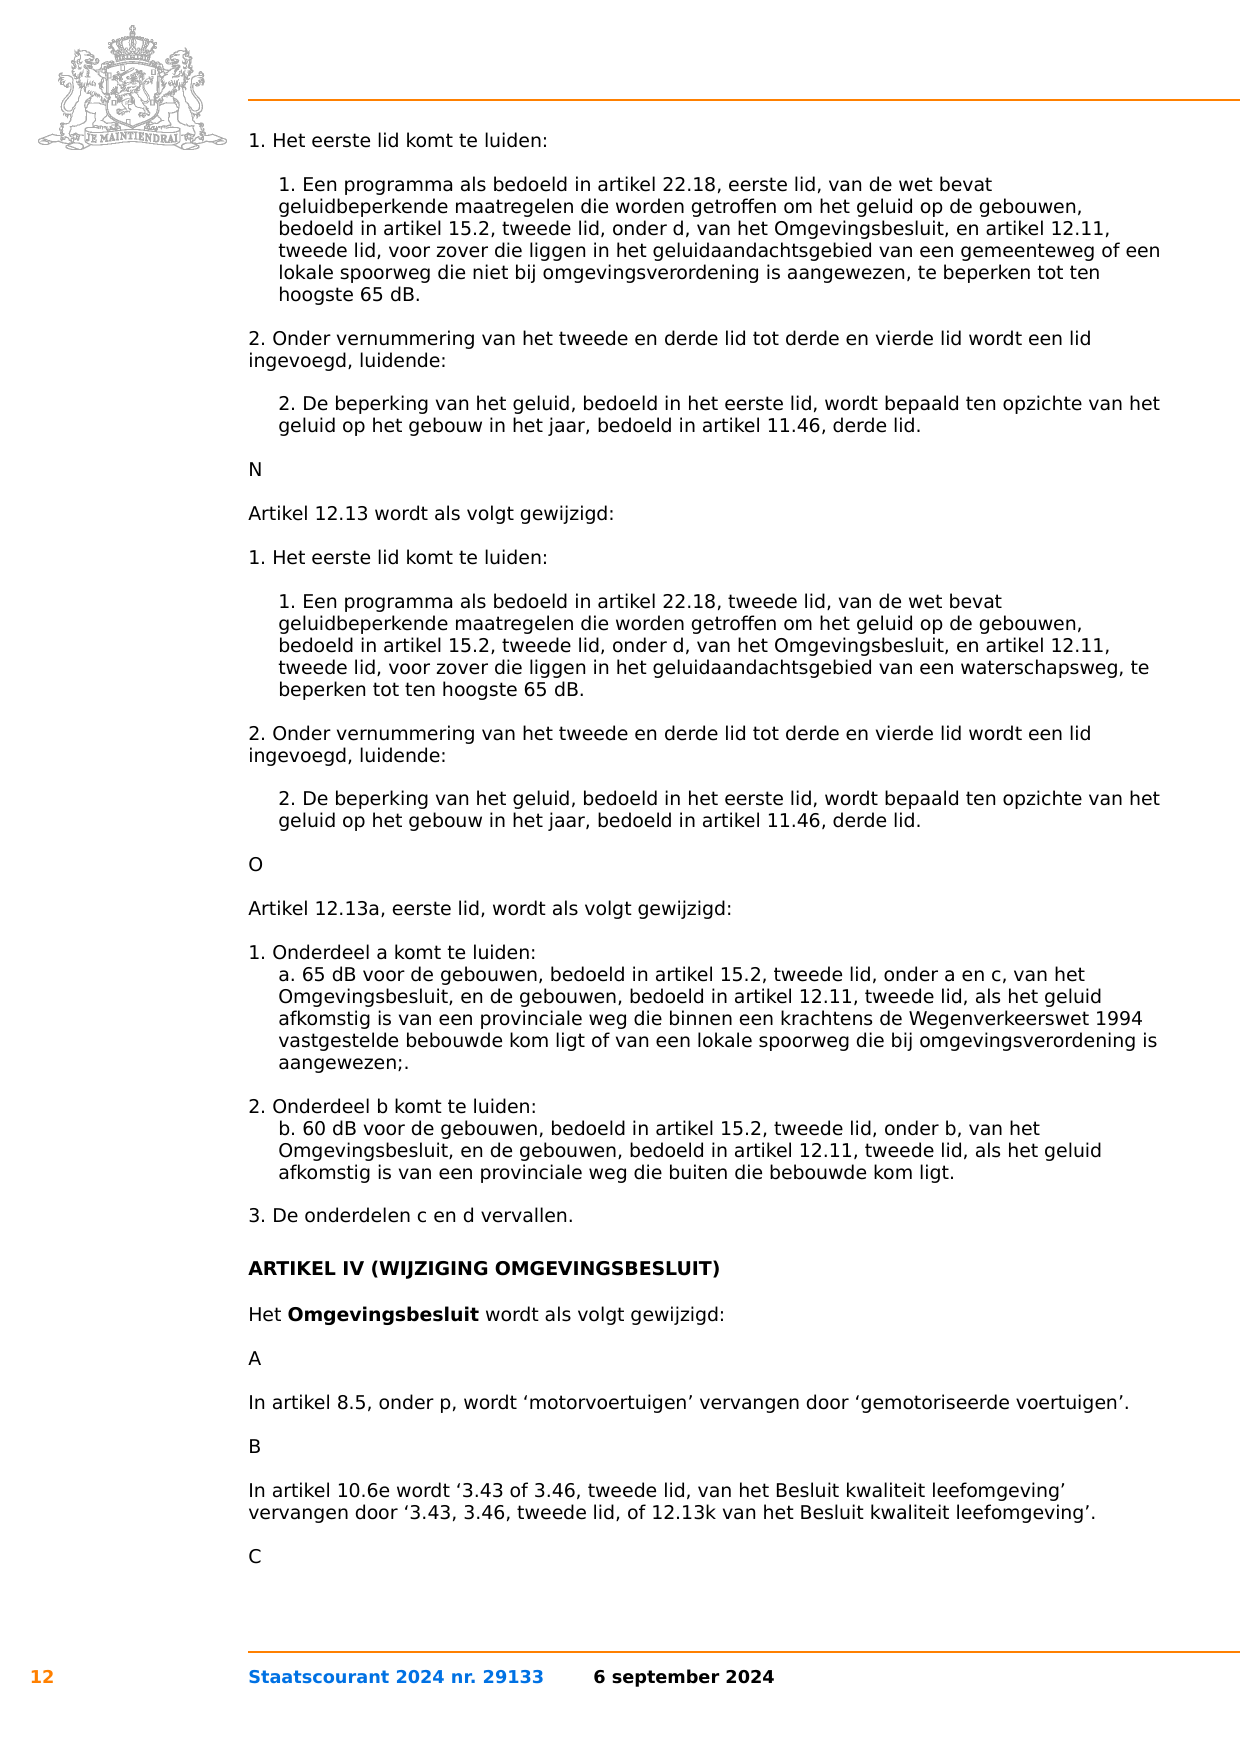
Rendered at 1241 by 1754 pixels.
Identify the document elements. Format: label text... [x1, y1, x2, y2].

text a. 65 dB voor de gebouwen, bedoeld in artikel 15.2, tweede lid, onder a en c, van het Omgevingsbesluit, en de gebouwen, bedoeld in artikel 12.11, tweede lid, als het geluid afkomstig is van een provinciale weg die binnen een krachtens de Wegenverkeerswet 1994 vastgestelde bebouwde kom ligt of van een lokale spoorweg die bij omgevingsverordening is aangewezen;. [278, 964, 1163, 1074]
text 2. Onder vernummering van het tweede en derde lid tot derde en vierde lid wordt een lid ingevoegd, luidende: [248, 722, 1163, 766]
text N [248, 459, 1163, 481]
text 2. Onderdeel b komt te luiden: [248, 1096, 1163, 1118]
text 3. De onderdelen c en d vervallen. [248, 1205, 1163, 1227]
text In artikel 8.5, onder p, wordt ‘motorvoertuigen’ vervangen door ‘gemotoriseerde voertuigen’. [248, 1392, 1163, 1414]
text Artikel 12.13 wordt als volgt gewijzigd: [248, 503, 1163, 525]
picture [38, 25, 227, 150]
text 2. Onder vernummering van het tweede en derde lid tot derde en vierde lid wordt een lid ingevoegd, luidende: [248, 327, 1163, 371]
text 2. De beperking van het geluid, bedoeld in het eerste lid, wordt bepaald ten opzichte van het geluid op het gebouw in het jaar, bedoeld in artikel 11.46, derde lid. [278, 788, 1163, 832]
text 1. Het eerste lid komt te luiden: [248, 547, 1163, 569]
text In artikel 10.6e wordt ‘3.43 of 3.46, tweede lid, van het Besluit kwaliteit leefomgeving’ vervangen door ‘3.43, 3.46, tweede lid, of 12.13k van het Besluit kwaliteit leefomgeving’. [248, 1480, 1163, 1524]
text 1. Het eerste lid komt te luiden: [248, 130, 1163, 152]
text 1. Een programma als bedoeld in artikel 22.18, eerste lid, van de wet bevat geluidbeperkende maatregelen die worden getroffen om het geluid op de gebouwen, bedoeld in artikel 15.2, tweede lid, onder d, van het Omgevingsbesluit, en artikel 12.11, tweede lid, voor zover die liggen in het geluidaandachtsgebied van een gemeenteweg of een lokale spoorweg die niet bij omgevingsverordening is aangewezen, te beperken tot ten hoogste 65 dB. [278, 174, 1163, 306]
text B [248, 1436, 1163, 1458]
text 1. Onderdeel a komt te luiden: [248, 942, 1163, 964]
text A [248, 1348, 1163, 1370]
text Artikel 12.13a, eerste lid, wordt als volgt gewijzigd: [248, 898, 1163, 920]
text 2. De beperking van het geluid, bedoeld in het eerste lid, wordt bepaald ten opzichte van het geluid op het gebouw in het jaar, bedoeld in artikel 11.46, derde lid. [278, 393, 1163, 437]
text 1. Een programma als bedoeld in artikel 22.18, tweede lid, van de wet bevat geluidbeperkende maatregelen die worden getroffen om het geluid op de gebouwen, bedoeld in artikel 15.2, tweede lid, onder d, van het Omgevingsbesluit, en artikel 12.11, tweede lid, voor zover die liggen in het geluidaandachtsgebied van een waterschapsweg, te beperken tot ten hoogste 65 dB. [278, 591, 1163, 701]
text Het Omgevingsbesluit wordt als volgt gewijzigd: [248, 1304, 1163, 1326]
text b. 60 dB voor de gebouwen, bedoeld in artikel 15.2, tweede lid, onder b, van het Omgevingsbesluit, en de gebouwen, bedoeld in artikel 12.11, tweede lid, als het geluid afkomstig is van een provinciale weg die buiten die bebouwde kom ligt. [278, 1118, 1163, 1183]
text O [248, 854, 1163, 876]
text C [248, 1546, 1163, 1568]
subtitle ARTIKEL IV (WIJZIGING OMGEVINGSBESLUIT) [248, 1257, 1163, 1279]
